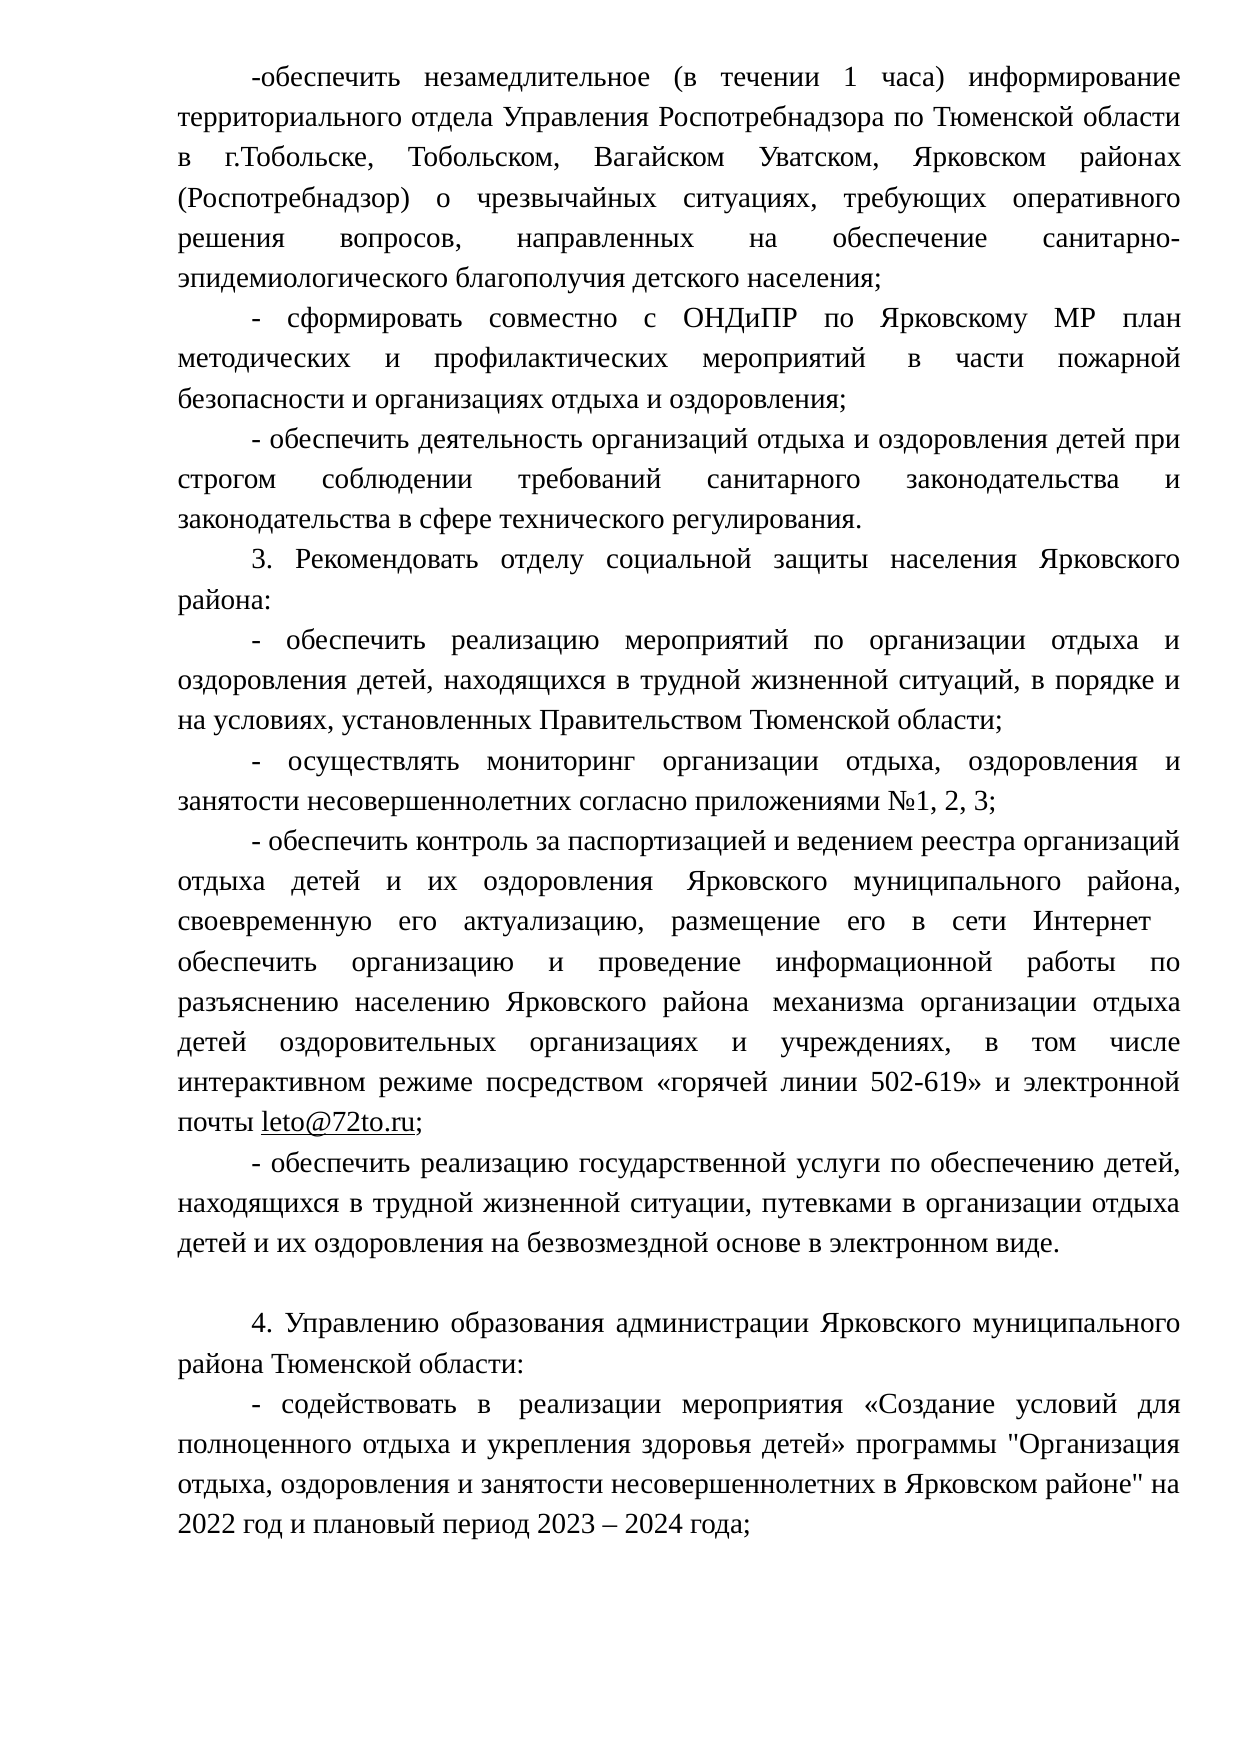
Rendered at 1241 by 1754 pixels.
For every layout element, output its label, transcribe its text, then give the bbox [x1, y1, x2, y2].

text - сформировать совместно с ОНДиПР по Ярковскому МР план методических и профилактических мероприятий в части пожарной безопасности и организациях отдыха и оздоровления; [177, 300, 1181, 414]
text - обеспечить реализацию мероприятий по организации отдыха и оздоровления детей, находящихся в трудной жизненной ситуаций, в порядке и на условиях, установленных Правительством Тюменской области; [177, 622, 1181, 736]
text - обеспечить деятельность организаций отдыха и оздоровления детей при строгом соблюдении требований санитарного законодательства и законодательства в сфере технического регулирования. [177, 421, 1181, 535]
text - содействовать в реализации мероприятия «Создание условий для полноценного отдыха и укрепления здоровья детей» программы "Организация отдыха, оздоровления и занятости несовершеннолетних в Ярковском районе" на 2022 год и плановый период 2023 – 2024 года; [177, 1386, 1181, 1540]
text - обеспечить реализацию государственной услуги по обеспечению детей, находящихся в трудной жизненной ситуации, путевками в организации отдыха детей и их оздоровления на безвозмездной основе в электронном виде. [177, 1145, 1181, 1259]
text -обеспечить незамедлительное (в течении 1 часа) информирование территориального отдела Управления Роспотребнадзора по Тюменской области в г.Тобольске, Тобольском, Вагайском Уватском, Ярковском районах (Роспотребнадзор) о чрезвычайных ситуациях, требующих оперативного решения вопросов, направленных на обеспечение санитарно-эпидемиологического благополучия детского населения; [177, 59, 1181, 294]
text 3. Рекомендовать отделу социальной защиты населения Ярковского района: [177, 542, 1181, 615]
text - осуществлять мониторинг организации отдыха, оздоровления и занятости несовершеннолетних согласно приложениями №1, 2, 3; [177, 743, 1181, 816]
text 4. Управлению образования администрации Ярковского муниципального района Тюменской области: [177, 1306, 1181, 1379]
text - обеспечить контроль за паспортизацией и ведением реестра организаций отдыха детей и их оздоровления Ярковского муниципального района, своевременную его актуализацию, размещение его в сети Интернет обеспечить организацию и проведение информационной работы по разъяснению населению Ярковского района механизма организации отдыха детей оздоровительных организациях и учреждениях, в том числе интерактивном режиме посредством «горячей линии 502-619» и электронной почты leto@72to.ru; [177, 823, 1181, 1138]
